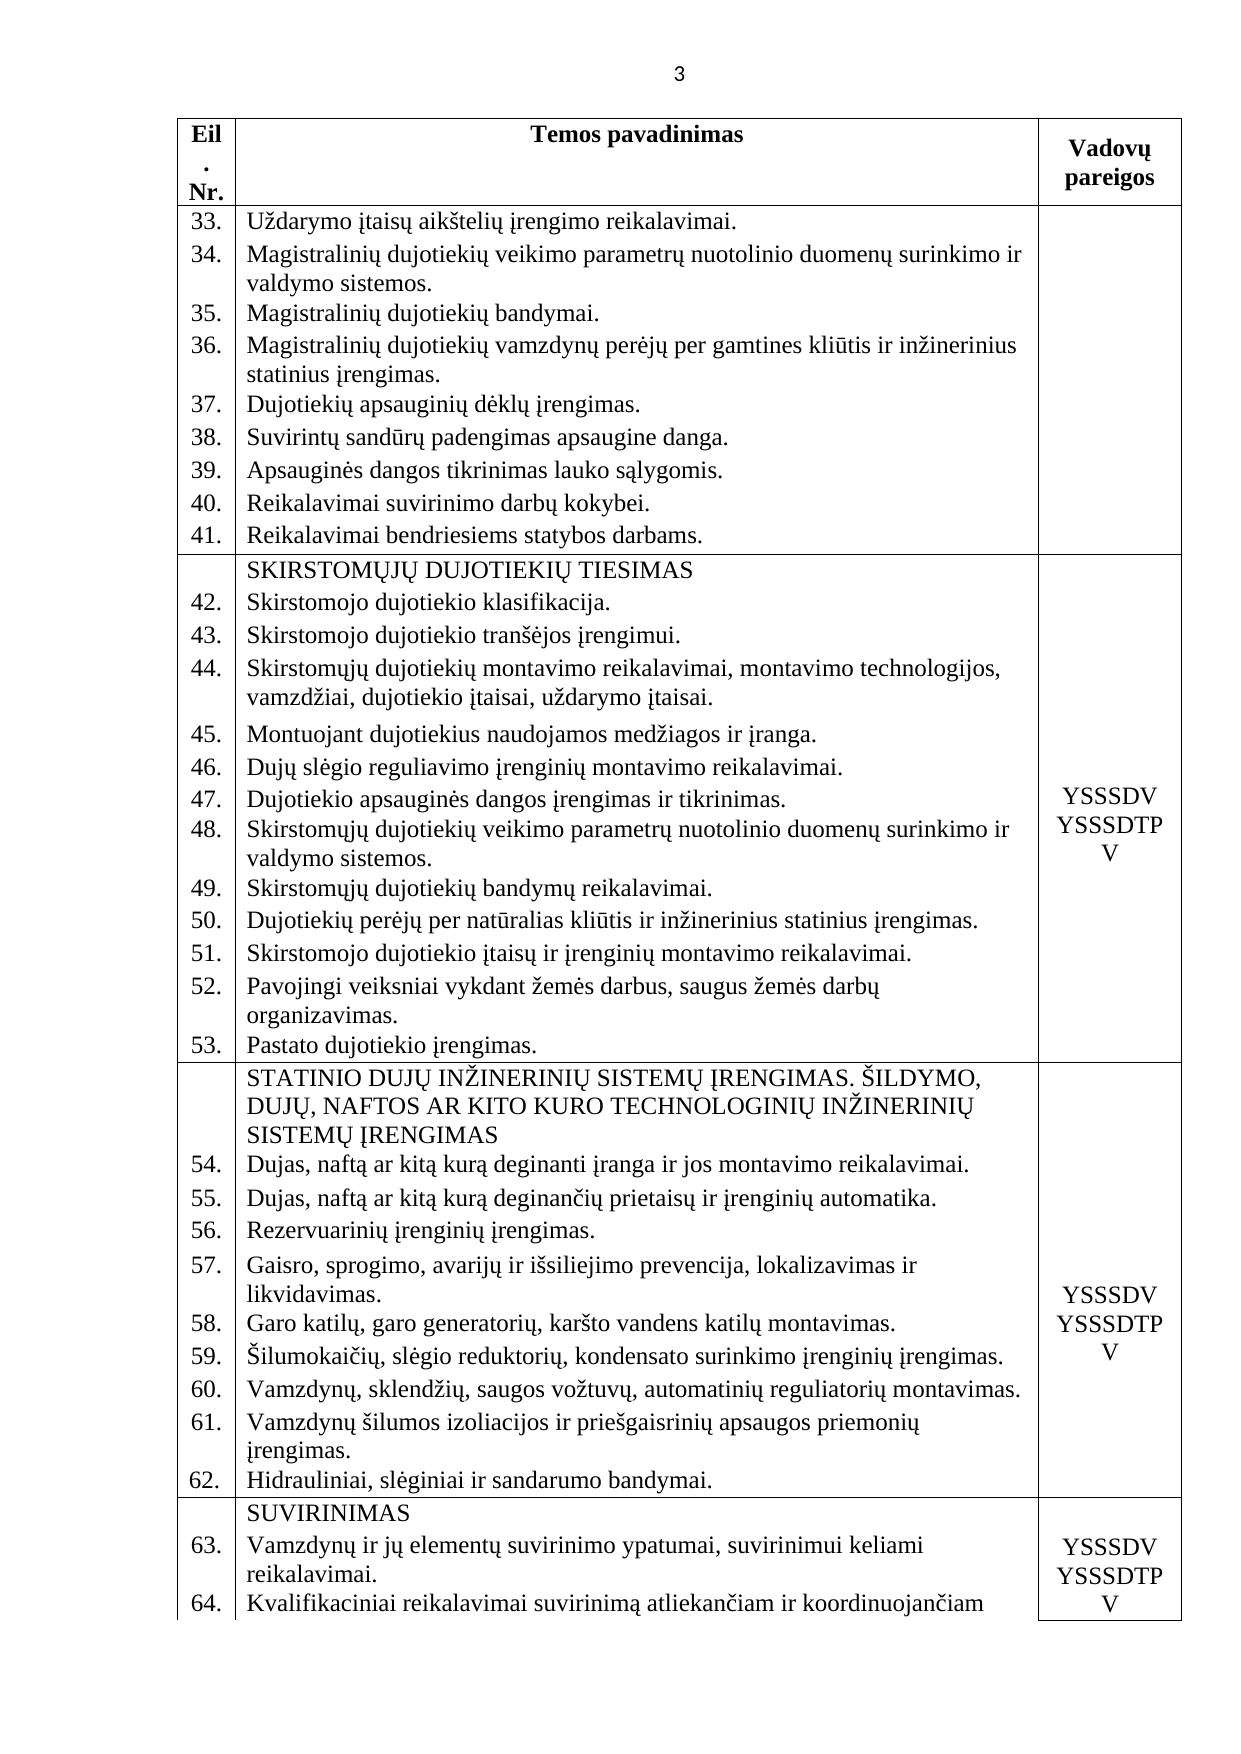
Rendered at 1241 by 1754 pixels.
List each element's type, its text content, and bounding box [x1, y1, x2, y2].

table_cell 59. [178, 1340, 235, 1373]
table_cell 35. [178, 297, 235, 329]
table_cell Skirstomojo dujotiekio įtaisų ir įrenginių montavimo reikalavimai. [236, 938, 1038, 970]
table_cell Rezervuarinių įrenginių įrengimas. [236, 1215, 1038, 1249]
table_cell Skirstomųjų dujotiekių bandymų reikalavimai. [236, 872, 1038, 904]
table_cell Montuojant dujotiekius naudojamos medžiagos ir įranga. [236, 718, 1038, 751]
table_cell 34. [178, 238, 235, 297]
table_cell 37. [178, 388, 235, 421]
table_cell 55. [178, 1182, 235, 1214]
table_cell 61. [178, 1406, 235, 1464]
table_cell 64. [178, 1588, 235, 1620]
table_cell 60. [178, 1373, 235, 1406]
table_cell 45. [178, 718, 235, 751]
table_cell Skirstomojo dujotiekio tranšėjos įrengimui. [236, 619, 1038, 652]
table_cell Garo katilų, garo generatorių, karšto vandens katilų montavimas. [236, 1308, 1038, 1340]
table_cell Suvirintų sandūrų padengimas apsaugine danga. [236, 421, 1038, 454]
table_cell Skirstomųjų dujotiekių montavimo reikalavimai, montavimo technologijos, vamzdžiai, dujotiekio įtaisai, uždarymo įtaisai. [236, 652, 1038, 718]
table_cell Vamzdynų šilumos izoliacijos ir priešgaisrinių apsaugos priemonių įrengimas. [236, 1406, 1038, 1464]
table_cell 62. [178, 1464, 235, 1497]
table_cell [1039, 1063, 1181, 1149]
table_cell Skirstomųjų dujotiekių veikimo parametrų nuotolinio duomenų surinkimo ir valdymo sistemos. [236, 813, 1038, 872]
table_cell 36. [178, 330, 235, 388]
table_cell SKIRSTOMŲJŲ DUJOTIEKIŲ TIESIMAS [236, 555, 1038, 587]
table_header Vadovų pareigos [1039, 119, 1181, 205]
table_cell Reikalavimai suvirinimo darbų kokybei. [236, 487, 1038, 519]
table_cell Dujotiekių perėjų per natūralias kliūtis ir inžinerinius statinius įrengimas. [236, 905, 1038, 937]
table_cell 58. [178, 1308, 235, 1340]
table_cell Reikalavimai bendriesiems statybos darbams. [236, 519, 1038, 554]
table_cell 48. [178, 813, 235, 872]
table_cell 53. [178, 1029, 235, 1062]
table_cell [1039, 555, 1181, 587]
table_cell Magistralinių dujotiekių bandymai. [236, 297, 1038, 329]
table_cell [178, 555, 235, 587]
table_cell [178, 1498, 235, 1530]
table_cell Dujas, naftą ar kitą kurą deginančių prietaisų ir įrenginių automatika. [236, 1182, 1038, 1214]
table_cell 54. [178, 1149, 235, 1182]
table_cell Apsauginės dangos tikrinimas lauko sąlygomis. [236, 454, 1038, 487]
table_cell 40. [178, 487, 235, 519]
table_cell Šilumokaičių, slėgio reduktorių, kondensato surinkimo įrenginių įrengimas. [236, 1340, 1038, 1373]
table_cell Skirstomojo dujotiekio klasifikacija. [236, 587, 1038, 619]
table_cell Gaisro, sprogimo, avarijų ir išsiliejimo prevencija, lokalizavimas ir likvidavimas. [236, 1249, 1038, 1307]
table_cell STATINIO DUJŲ INŽINERINIŲ SISTEMŲ ĮRENGIMAS. ŠILDYMO, DUJŲ, NAFTOS AR KITO KURO TECHNOLOGINIŲ INŽINERINIŲ SISTEMŲ ĮRENGIMAS [236, 1063, 1038, 1149]
table_header Eil. Nr. [178, 119, 235, 205]
table_cell 47. [178, 784, 235, 813]
table_cell 49. [178, 872, 235, 904]
table_cell 52. [178, 970, 235, 1029]
table_cell 50. [178, 905, 235, 937]
table_header Temos pavadinimas [236, 119, 1038, 205]
table_cell Dujotiekio apsauginės dangos įrengimas ir tikrinimas. [236, 784, 1038, 813]
table_cell 63. [178, 1530, 235, 1587]
table_cell [1039, 206, 1181, 554]
table_cell 57. [178, 1249, 235, 1307]
table_cell YSSSDV YSSSDTPV [1039, 1530, 1181, 1620]
table_cell YSSSDV YSSSDTPV [1039, 1149, 1181, 1497]
table_cell SUVIRINIMAS [236, 1498, 1038, 1530]
table_cell [1039, 1498, 1181, 1530]
table_cell Dujas, naftą ar kitą kurą deginanti įranga ir jos montavimo reikalavimai. [236, 1149, 1038, 1182]
table_cell 33. [178, 206, 235, 238]
table_cell 43. [178, 619, 235, 652]
table_cell Vamzdynų ir jų elementų suvirinimo ypatumai, suvirinimui keliami reikalavimai. [236, 1530, 1038, 1587]
table_cell 41. [178, 519, 235, 554]
table_cell 56. [178, 1215, 235, 1249]
table_cell Magistralinių dujotiekių veikimo parametrų nuotolinio duomenų surinkimo ir valdymo sistemos. [236, 238, 1038, 297]
table_cell 46. [178, 751, 235, 783]
table_cell Pastato dujotiekio įrengimas. [236, 1029, 1038, 1062]
table_cell 51. [178, 938, 235, 970]
table_cell Dujotiekių apsauginių dėklų įrengimas. [236, 388, 1038, 421]
table_cell Magistralinių dujotiekių vamzdynų perėjų per gamtines kliūtis ir inžinerinius statinius įrengimas. [236, 330, 1038, 388]
table_cell 42. [178, 587, 235, 619]
table_cell YSSSDV YSSSDTPV [1039, 587, 1181, 1062]
table_cell Hidrauliniai, slėginiai ir sandarumo bandymai. [236, 1464, 1038, 1497]
table_cell [178, 1063, 235, 1149]
table_cell 44. [178, 652, 235, 718]
table_cell Kvalifikaciniai reikalavimai suvirinimą atliekančiam ir koordinuojančiam [236, 1588, 1038, 1620]
table_cell 39. [178, 454, 235, 487]
table_cell 38. [178, 421, 235, 454]
table_cell Vamzdynų, sklendžių, saugos vožtuvų, automatinių reguliatorių montavimas. [236, 1373, 1038, 1406]
table_cell Dujų slėgio reguliavimo įrenginių montavimo reikalavimai. [236, 751, 1038, 783]
table_cell Pavojingi veiksniai vykdant žemės darbus, saugus žemės darbų organizavimas. [236, 970, 1038, 1029]
table_cell Uždarymo įtaisų aikštelių įrengimo reikalavimai. [236, 206, 1038, 238]
